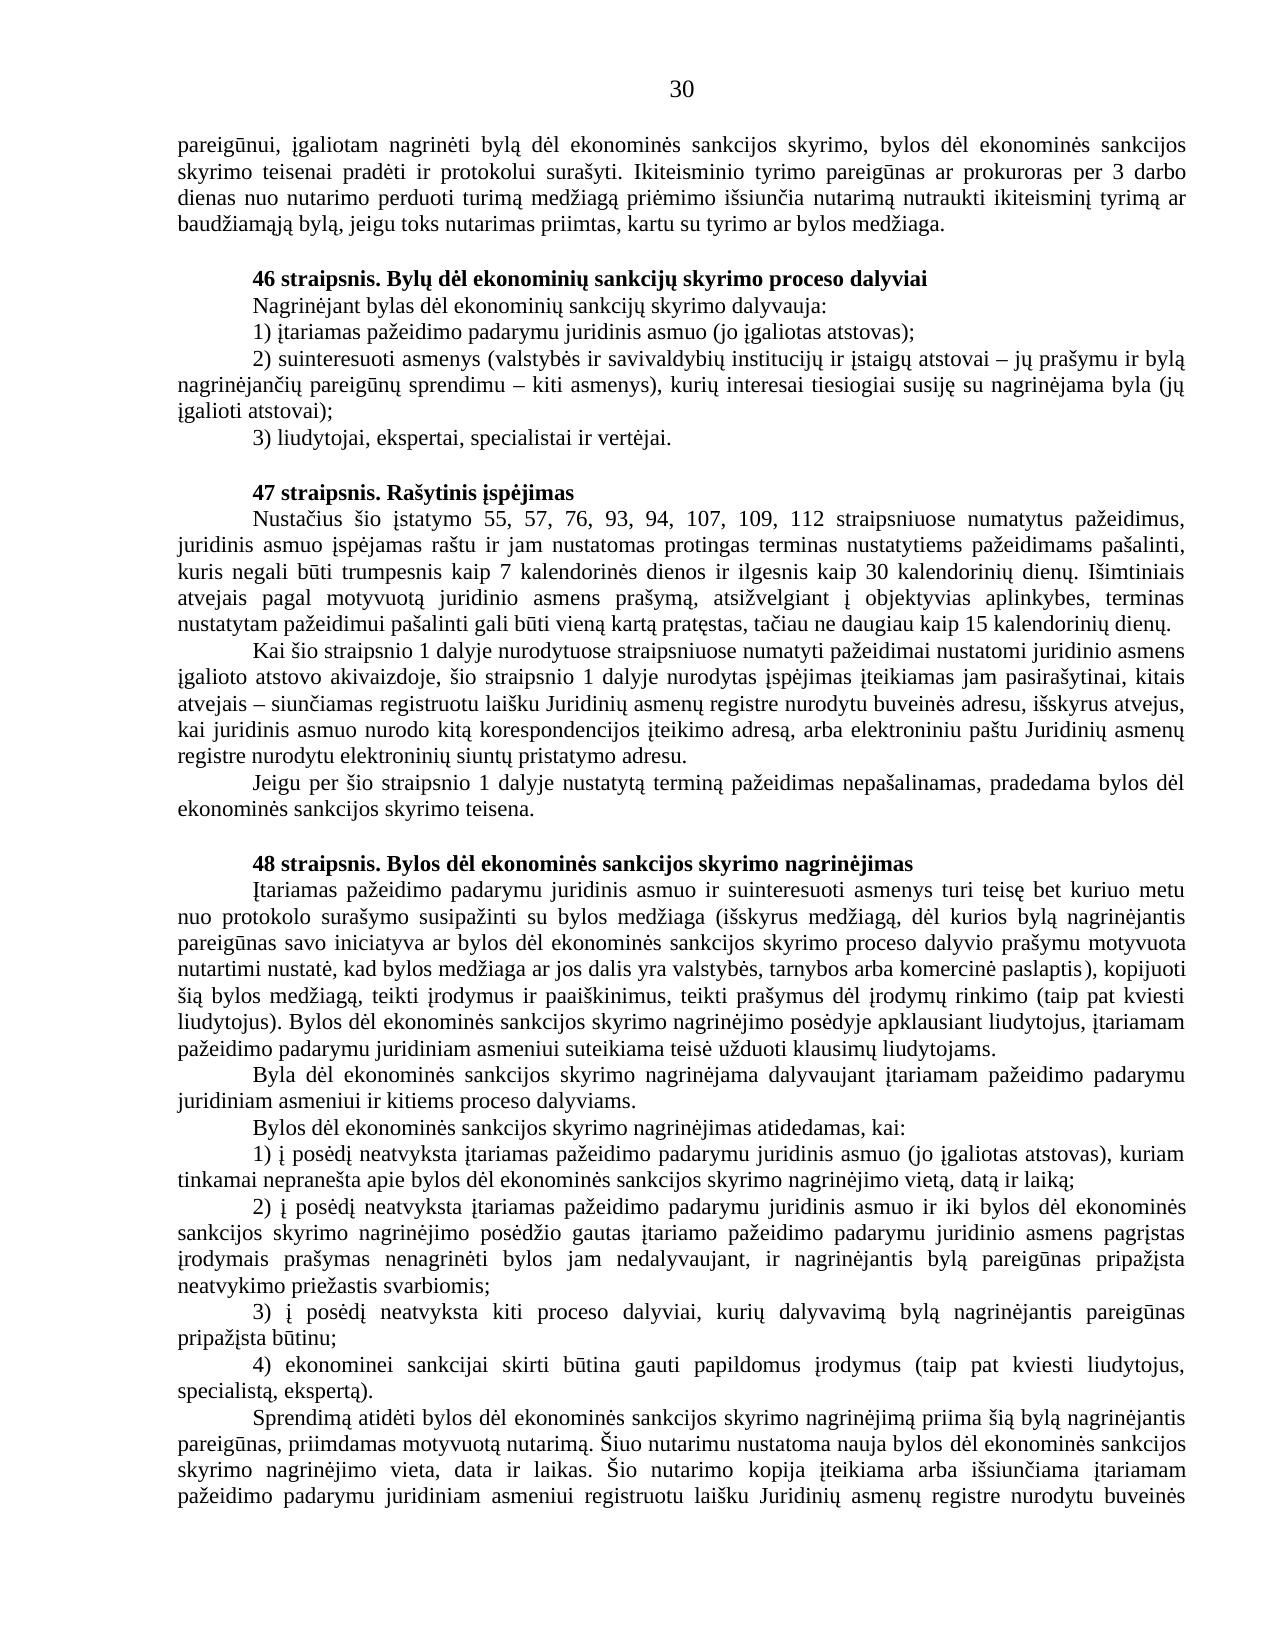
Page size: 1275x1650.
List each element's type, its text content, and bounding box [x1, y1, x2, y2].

text 2) suinteresuoti asmenys (valstybės ir savivaldybių institucijų ir įstaigų atstovai – jų prašymu ir bylą nagrinėjančių pareigūnų sprendimu – kiti asmenys), kurių interesai tiesiogiai susiję su nagrinėjama byla (jų įgalioti atstovai); [177, 344, 1186, 424]
text Įtariamas pažeidimo padarymu juridinis asmuo ir suinteresuoti asmenys turi teisę bet kuriuo metu nuo protokolo surašymo susipažinti su bylos medžiaga (išskyrus medžiagą, dėl kurios bylą nagrinėjantis pareigūnas savo iniciatyva ar bylos dėl ekonominės sankcijos skyrimo proceso dalyvio prašymu motyvuota nutartimi nustatė, kad bylos medžiaga ar jos dalis yra valstybės, tarnybos arba komercinė paslaptis), kopijuoti šią bylos medžiagą, teikti įrodymus ir paaiškinimus, teikti prašymus dėl įrodymų rinkimo (taip pat kviesti liudytojus). Bylos dėl ekonominės sankcijos skyrimo nagrinėjimo posėdyje apklausiant liudytojus, įtariamam pažeidimo padarymu juridiniam asmeniui suteikiama teisė užduoti klausimų liudytojams. [177, 876, 1186, 1061]
text Byla dėl ekonominės sankcijos skyrimo nagrinėjama dalyvaujant įtariamam pažeidimo padarymu juridiniam asmeniui ir kitiems proceso dalyviams. [177, 1061, 1186, 1114]
text Nustačius šio įstatymo 55, 57, 76, 93, 94, 107, 109, 112 straipsniuose numatytus pažeidimus, juridinis asmuo įspėjamas raštu ir jam nustatomas protingas terminas nustatytiems pažeidimams pašalinti, kuris negali būti trumpesnis kaip 7 kalendorinės dienos ir ilgesnis kaip 30 kalendorinių dienų. Išimtiniais atvejais pagal motyvuotą juridinio asmens prašymą, atsižvelgiant į objektyvias aplinkybes, terminas nustatytam pažeidimui pašalinti gali būti vieną kartą pratęstas, tačiau ne daugiau kaip 15 kalendorinių dienų. [177, 505, 1186, 637]
text Jeigu per šio straipsnio 1 dalyje nustatytą terminą pažeidimas nepašalinamas, pradedama bylos dėl ekonominės sankcijos skyrimo teisena. [177, 769, 1186, 821]
text 1) įtariamas pažeidimo padarymu juridinis asmuo (jo įgaliotas atstovas); [177, 318, 1186, 344]
text Bylos dėl ekonominės sankcijos skyrimo nagrinėjimas atidedamas, kai: [177, 1114, 1186, 1140]
text 47 straipsnis. Rašytinis įspėjimas [177, 479, 1186, 505]
text 3) į posėdį neatvyksta kiti proceso dalyviai, kurių dalyvavimą bylą nagrinėjantis pareigūnas pripažįsta būtinu; [177, 1298, 1186, 1351]
text 4) ekonominei sankcijai skirti būtina gauti papildomus įrodymus (taip pat kviesti liudytojus, specialistą, ekspertą). [177, 1351, 1186, 1403]
text 1) į posėdį neatvyksta įtariamas pažeidimo padarymu juridinis asmuo (jo įgaliotas atstovas), kuriam tinkamai nepranešta apie bylos dėl ekonominės sankcijos skyrimo nagrinėjimo vietą, datą ir laiką; [177, 1140, 1186, 1193]
text 3) liudytojai, ekspertai, specialistai ir vertėjai. [177, 424, 1186, 450]
text Sprendimą atidėti bylos dėl ekonominės sankcijos skyrimo nagrinėjimą priima šią bylą nagrinėjantis pareigūnas, priimdamas motyvuotą nutarimą. Šiuo nutarimu nustatoma nauja bylos dėl ekonominės sankcijos skyrimo nagrinėjimo vieta, data ir laikas. Šio nutarimo kopija įteikiama arba išsiunčiama įtariamam pažeidimo padarymu juridiniam asmeniui registruotu laišku Juridinių asmenų registre nurodytu buveinės [177, 1403, 1186, 1509]
text 2) į posėdį neatvyksta įtariamas pažeidimo padarymu juridinis asmuo ir iki bylos dėl ekonominės sankcijos skyrimo nagrinėjimo posėdžio gautas įtariamo pažeidimo padarymu juridinio asmens pagrįstas įrodymais prašymas nenagrinėti bylos jam nedalyvaujant, ir nagrinėjantis bylą pareigūnas pripažįsta neatvykimo priežastis svarbiomis; [177, 1193, 1186, 1298]
text 46 straipsnis. Bylų dėl ekonominių sankcijų skyrimo proceso dalyviai [177, 266, 1186, 292]
text 48 straipsnis. Bylos dėl ekonominės sankcijos skyrimo nagrinėjimas [177, 850, 1186, 876]
text Kai šio straipsnio 1 dalyje nurodytuose straipsniuose numatyti pažeidimai nustatomi juridinio asmens įgalioto atstovo akivaizdoje, šio straipsnio 1 dalyje nurodytas įspėjimas įteikiamas jam pasirašytinai, kitais atvejais – siunčiamas registruotu laišku Juridinių asmenų registre nurodytu buveinės adresu, išskyrus atvejus, kai juridinis asmuo nurodo kitą korespondencijos įteikimo adresą, arba elektroniniu paštu Juridinių asmenų registre nurodytu elektroninių siuntų pristatymo adresu. [177, 637, 1186, 769]
text Nagrinėjant bylas dėl ekonominių sankcijų skyrimo dalyvauja: [177, 292, 1186, 318]
text pareigūnui, įgaliotam nagrinėti bylą dėl ekonominės sankcijos skyrimo, bylos dėl ekonominės sankcijos skyrimo teisenai pradėti ir protokolui surašyti. Ikiteisminio tyrimo pareigūnas ar prokuroras per 3 darbo dienas nuo nutarimo perduoti turimą medžiagą priėmimo išsiunčia nutarimą nutraukti ikiteisminį tyrimą ar baudžiamąją bylą, jeigu toks nutarimas priimtas, kartu su tyrimo ar bylos medžiaga. [177, 131, 1186, 237]
